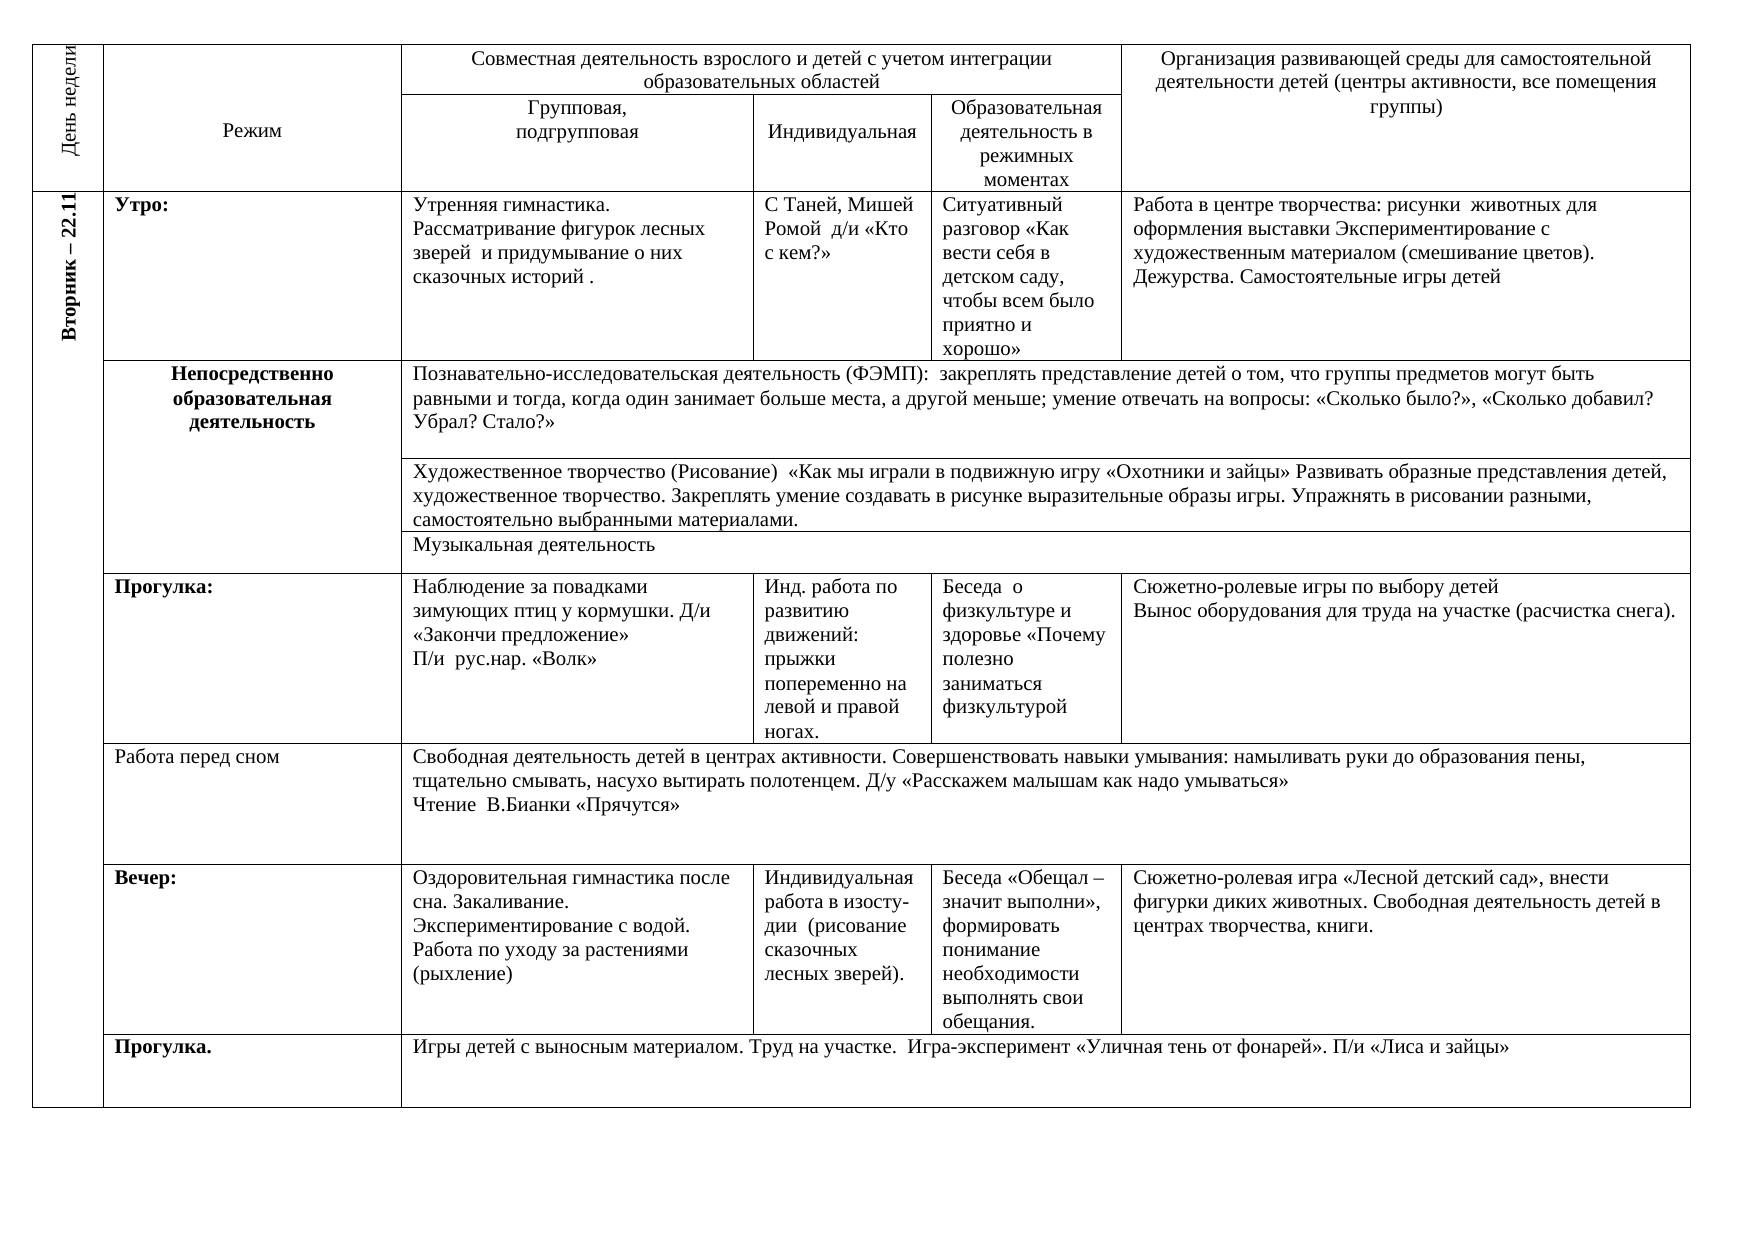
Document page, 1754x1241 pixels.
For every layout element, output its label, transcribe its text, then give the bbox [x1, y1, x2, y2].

table_cell Беседа о физкультуре и здоровье «Почему полезно заниматься физкультурой [932, 574, 1121, 743]
table_cell Непосредственно образовательная деятельность [104, 361, 401, 573]
table_header День недели [33, 45, 103, 191]
table_cell Оздоровительная гимнастика после сна. Закаливание. Экспериментирование с водой. Работа по уходу за растениями (рыхление) [402, 865, 753, 1033]
table_cell Ситуативный разговор «Как вести себя в детском саду, чтобы всем было приятно и хорошо» [932, 192, 1121, 360]
table_cell Работа перед сном [104, 744, 401, 864]
table_cell Индивидуальная работа в изосту-дии (рисование сказочных лесных зверей). [754, 865, 931, 1033]
table_cell Познавательно-исследовательская деятельность (ФЭМП): закреплять представление детей о том, что группы предметов могут быть равными и тогда, когда один занимает больше места, а другой меньше; умение отвечать на вопросы: «Сколько было?», «Сколько добавил? Убрал? Стало?» [402, 361, 1690, 458]
table_cell Игры детей с выносным материалом. Труд на участке. Игра-эксперимент «Уличная тень от фонарей». П/и «Лиса и зайцы» [402, 1035, 1690, 1107]
table_cell Наблюдение за повадками зимующих птиц у кормушки. Д/и «Закончи предложение» П/и рус.нар. «Волк» [402, 574, 753, 743]
table_cell Художественное творчество (Рисование) «Как мы играли в подвижную игру «Охотники и зайцы» Развивать образные представления детей, художественное творчество. Закреплять умение создавать в рисунке выразительные образы игры. Упражнять в рисовании разными, самостоятельно выбранными материалами. [402, 459, 1690, 531]
table_cell Вторник – 22.11 [33, 192, 103, 1107]
table_cell Утро: [104, 192, 401, 360]
table_cell Сюжетно-ролевые игры по выбору детей Вынос оборудования для труда на участке (расчистка снега). [1122, 574, 1690, 743]
table_cell Вечер: [104, 865, 401, 1033]
table_cell Утренняя гимнастика. Рассматривание фигурок лесных зверей и придумывание о них сказочных историй . [402, 192, 753, 360]
table_cell Прогулка. [104, 1035, 401, 1107]
table_cell Индивидуальная [754, 95, 931, 191]
table_cell Сюжетно-ролевая игра «Лесной детский сад», внести фигурки диких животных. Свободная деятельность детей в центрах творчества, книги. [1122, 865, 1690, 1033]
table_cell Свободная деятельность детей в центрах активности. Совершенствовать навыки умывания: намыливать руки до образования пены, тщательно смывать, насухо вытирать полотенцем. Д/у «Расскажем малышам как надо умываться» Чтение В.Бианки «Прячутся» [402, 744, 1690, 864]
table_cell Прогулка: [104, 574, 401, 743]
table_cell Музыкальная деятельность [402, 532, 1690, 573]
table_cell Образовательная деятельность в режимных моментах [932, 95, 1121, 191]
table_header Совместная деятельность взрослого и детей с учетом интеграции образовательных областей [402, 45, 1121, 93]
table_header Организация развивающей среды для самостоятельной деятельности детей (центры активности, все помещения группы) [1122, 45, 1690, 191]
table_cell Групповая, подгрупповая [402, 95, 753, 191]
table_cell Работа в центре творчества: рисунки животных для оформления выставки Экспериментирование с художественным материалом (смешивание цветов). Дежурства. Самостоятельные игры детей [1122, 192, 1690, 360]
table_header Режим [104, 45, 401, 191]
table_cell С Таней, Мишей Ромой д/и «Кто с кем?» [754, 192, 931, 360]
table_cell Инд. работа по развитию движений: прыжки попеременно на левой и правой ногах. [754, 574, 931, 743]
table_cell Беседа «Обещал – значит выполни», формировать понимание необходимости выполнять свои обещания. [932, 865, 1121, 1033]
